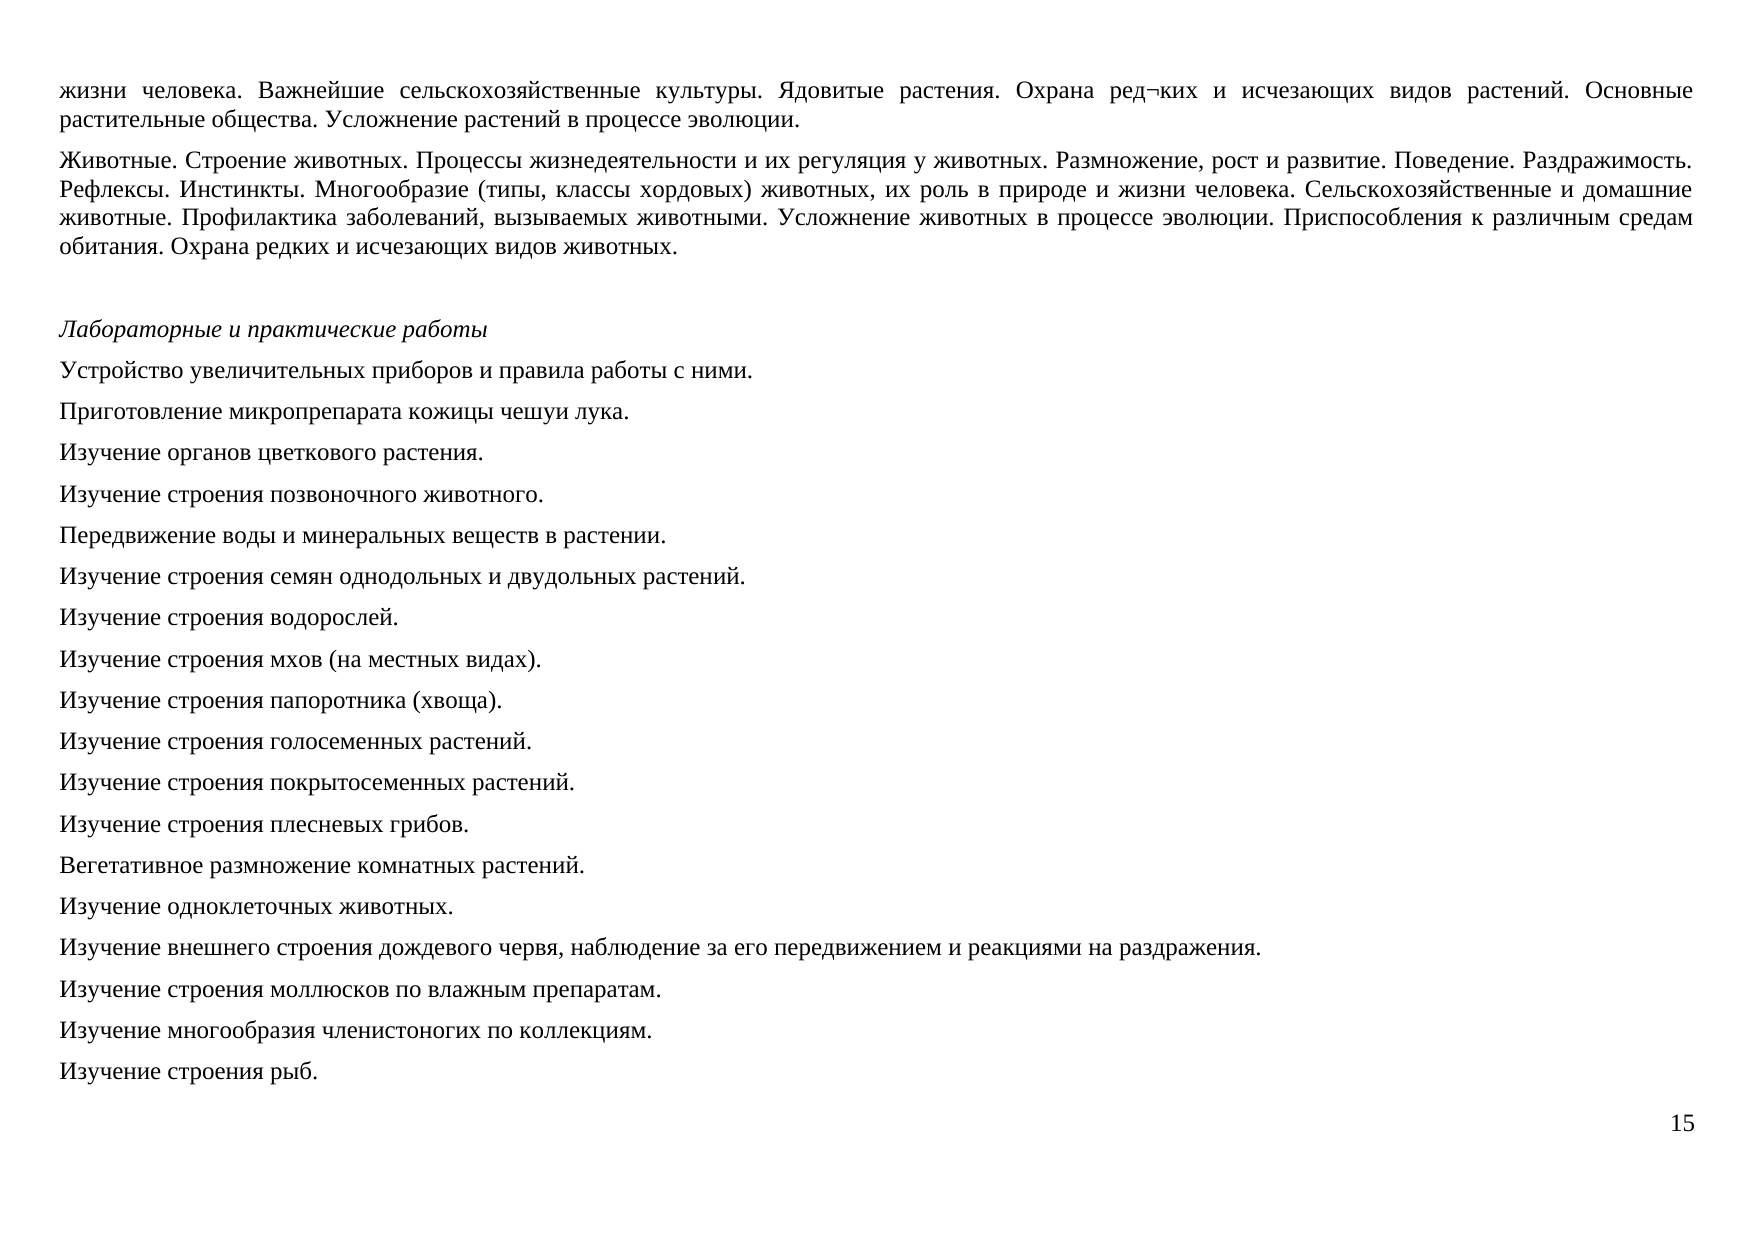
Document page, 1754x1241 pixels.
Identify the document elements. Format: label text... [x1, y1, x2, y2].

text Изучение строения папоротника (хвоща). [59, 685, 1695, 714]
text Изучение строения рыб. [59, 1056, 1695, 1085]
text Вегетативное размножение комнатных растений. [59, 850, 1695, 879]
text Изучение строения семян однодольных и двудольных растений. [59, 561, 1695, 590]
text Изучение одноклеточных животных. [59, 891, 1695, 920]
text Животные. Строение животных. Процессы жизнедеятельности и их регуляция у животных. Размножение, рост и развитие. Поведение. Раздражимость. Рефлексы. Инстинкты. Многообразие (типы, классы хордовых) животных, их роль в природе и жизни человека. Сельскохозяйственные и домашние животные. Профилактика заболеваний, вызываемых животными. Усложнение животных в процессе эволюции. Приспособления к различным средам обитания. Охрана редких и исчезающих видов животных. [59, 145, 1695, 260]
text Изучение строения мхов (на местных видах). [59, 644, 1695, 672]
text Изучение строения плесневых грибов. [59, 809, 1695, 837]
text Изучение строения покрытосеменных растений. [59, 767, 1695, 796]
text Изучение многообразия членистоногих по коллекциям. [59, 1015, 1695, 1044]
text Устройство увеличительных приборов и правила работы с ними. [59, 355, 1695, 384]
text жизни человека. Важнейшие сельскохозяйственные культуры. Ядовитые растения. Охрана ред¬ких и исчезающих видов растений. Основные растительные общества. Усложнение растений в процессе эволюции. [59, 75, 1695, 132]
text Передвижение воды и минеральных веществ в растении. [59, 520, 1695, 549]
text Изучение внешнего строения дождевого червя, наблюдение за его передвижением и реакциями на раздражения. [59, 932, 1695, 961]
text Изучение строения водорослей. [59, 602, 1695, 631]
text Лабораторные и практические работы [59, 314, 1695, 342]
text Изучение органов цветкового растения. [59, 437, 1695, 466]
text Изучение строения моллюсков по влажным препаратам. [59, 974, 1695, 1002]
text Изучение строения позвоночного животного. [59, 479, 1695, 507]
text Изучение строения голосеменных растений. [59, 726, 1695, 755]
text Приготовление микропрепарата кожицы чешуи лука. [59, 396, 1695, 425]
